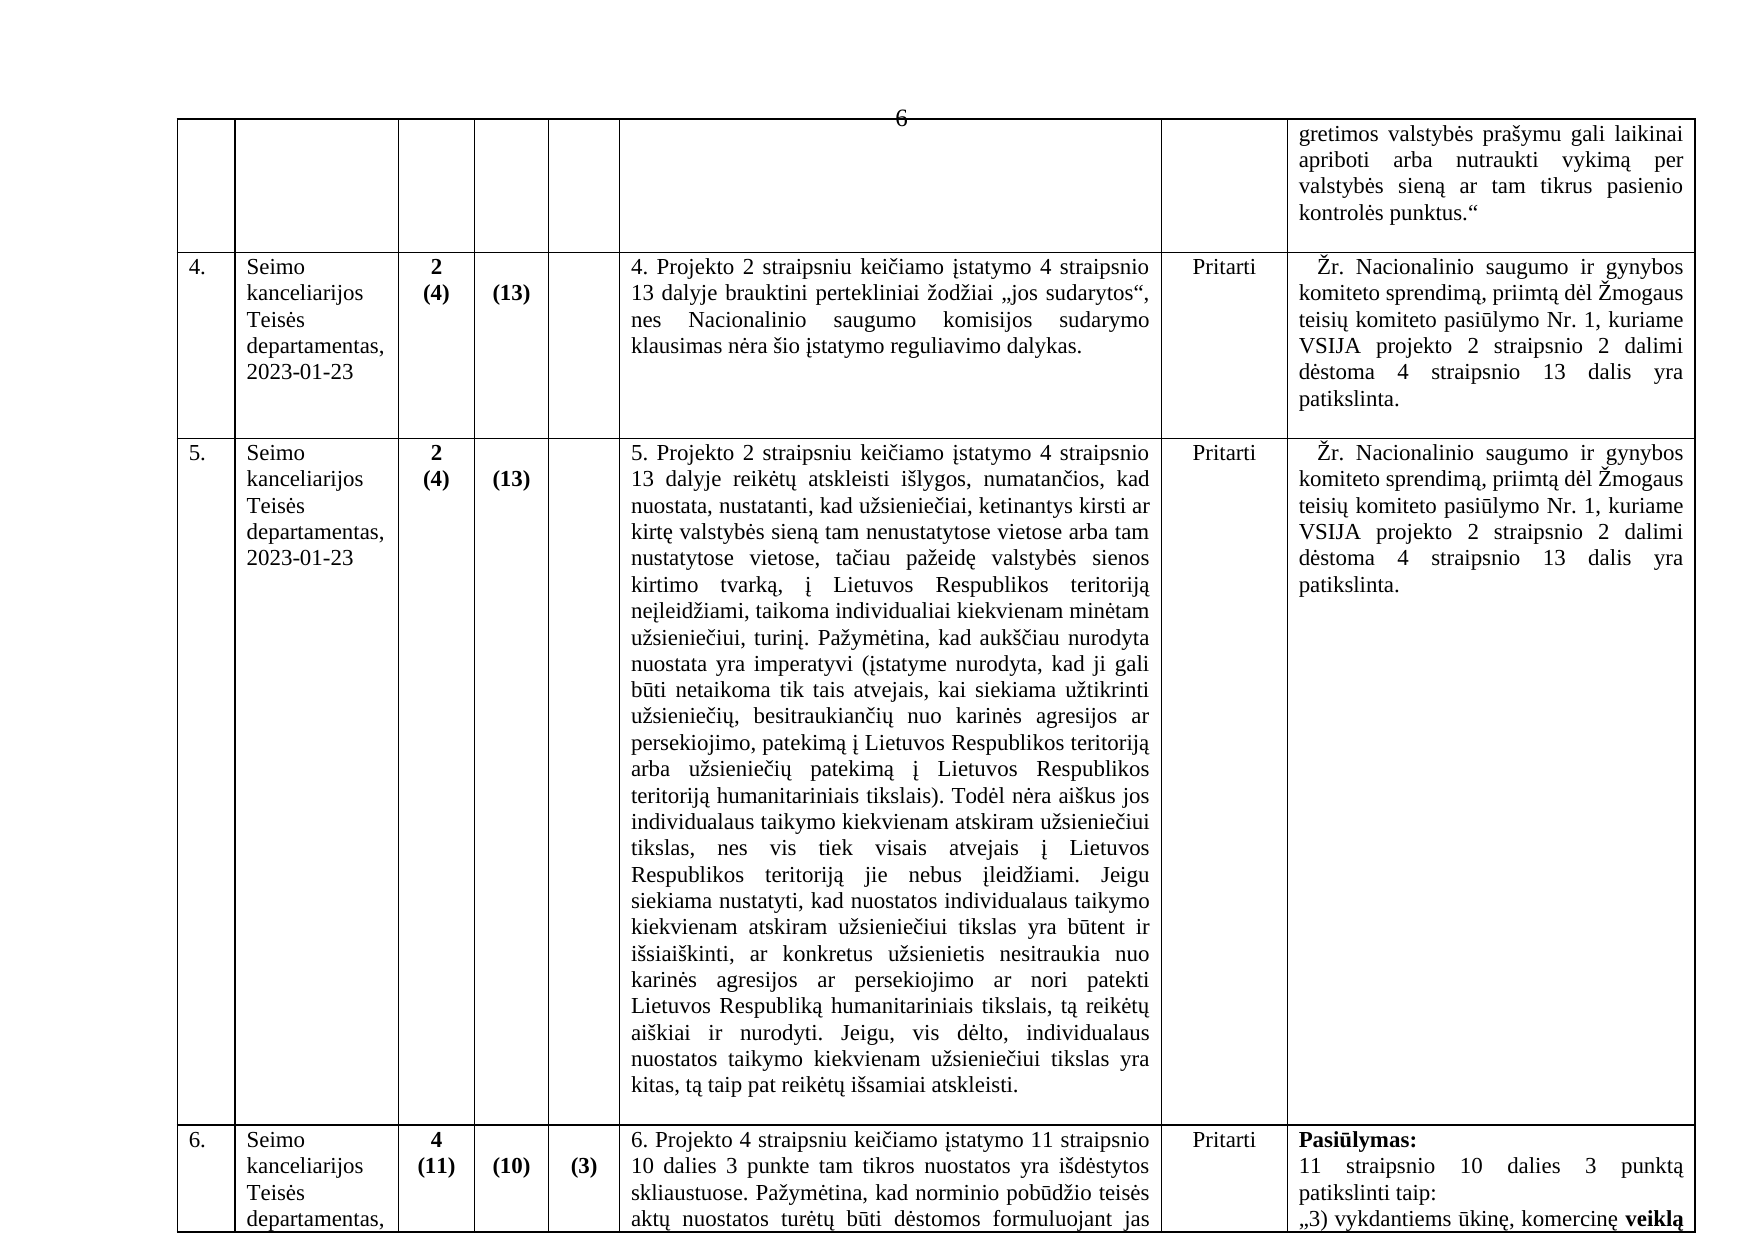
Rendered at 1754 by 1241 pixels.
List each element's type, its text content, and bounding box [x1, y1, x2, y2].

table_cell gretimos valstybės prašymu gali laikinai apriboti arba nutraukti vykimą per valstybės sieną ar tam tikrus pasienio kontrolės punktus.“ [1288, 120, 1694, 251]
table_cell Žr. Nacionalinio saugumo ir gynybos komiteto sprendimą, priimtą dėl Žmogaus teisių komiteto pasiūlymo Nr. 1, kuriame VSIJA projekto 2 straipsnio 2 dalimi dėstoma 4 straipsnio 13 dalis yra patikslinta. [1288, 439, 1694, 1124]
table_cell (13) [475, 439, 548, 1124]
table_cell (3) [549, 1126, 619, 1231]
table_cell Pritarti [1162, 439, 1287, 1124]
table_cell [549, 439, 619, 1124]
table_cell 2 (4) [399, 253, 474, 437]
table_cell [549, 120, 619, 251]
table_cell Pritarti [1162, 253, 1287, 437]
table_cell [1162, 120, 1287, 251]
table_cell [399, 120, 474, 251]
table_cell Seimo kanceliarijos Teisės departamentas, [236, 1126, 398, 1231]
table_cell [620, 120, 1161, 251]
table_cell (13) [475, 253, 548, 437]
table_cell [549, 253, 619, 437]
table_cell Seimo kanceliarijos Teisės departamentas, 2023-01-23 [236, 253, 398, 437]
table_cell Pasiūlymas: 11 straipsnio 10 dalies 3 punktą patikslinti taip: „3) vykdantiems ūkinę, komercinę veiklą [1288, 1126, 1694, 1231]
table_cell 5. [178, 439, 234, 1124]
table_cell 4 (11) [399, 1126, 474, 1231]
table_cell [236, 120, 398, 251]
table_cell 6. [178, 1126, 234, 1231]
table_cell 2 (4) [399, 439, 474, 1124]
table_cell 4. Projekto 2 straipsniu keičiamo įstatymo 4 straipsnio 13 dalyje brauktini pertekliniai žodžiai „jos sudarytos“, nes Nacionalinio saugumo komisijos sudarymo klausimas nėra šio įstatymo reguliavimo dalykas. [620, 253, 1161, 437]
table_cell 5. Projekto 2 straipsniu keičiamo įstatymo 4 straipsnio 13 dalyje reikėtų atskleisti išlygos, numatančios, kad nuostata, nustatanti, kad užsieniečiai, ketinantys kirsti ar kirtę valstybės sieną tam nenustatytose vietose arba tam nustatytose vietose, tačiau pažeidę valstybės sienos kirtimo tvarką, į Lietuvos Respublikos teritoriją neįleidžiami, taikoma individualiai kiekvienam minėtam užsieniečiui, turinį. Pažymėtina, kad aukščiau nurodyta nuostata yra imperatyvi (įstatyme nurodyta, kad ji gali būti netaikoma tik tais atvejais, kai siekiama užtikrinti užsieniečių, besitraukiančių nuo karinės agresijos ar persekiojimo, patekimą į Lietuvos Respublikos teritoriją arba užsieniečių patekimą į Lietuvos Respublikos teritoriją humanitariniais tikslais). Todėl nėra aiškus jos individualaus taikymo kiekvienam atskiram užsieniečiui tikslas, nes vis tiek visais atvejais į Lietuvos Respublikos teritoriją jie nebus įleidžiami. Jeigu siekiama nustatyti, kad nuostatos individualaus taikymo kiekvienam atskiram užsieniečiui tikslas yra būtent ir išsiaiškinti, ar konkretus užsienietis nesitraukia nuo karinės agresijos ar persekiojimo ar nori patekti Lietuvos Respubliką humanitariniais tikslais, tą reikėtų aiškiai ir nurodyti. Jeigu, vis dėlto, individualaus nuostatos taikymo kiekvienam užsieniečiui tikslas yra kitas, tą taip pat reikėtų išsamiai atskleisti. [620, 439, 1161, 1124]
table_cell Pritarti [1162, 1126, 1287, 1231]
table_cell Seimo kanceliarijos Teisės departamentas, 2023-01-23 [236, 439, 398, 1124]
table_cell 4. [178, 253, 234, 437]
table_cell [475, 120, 548, 251]
table_cell [178, 120, 234, 251]
table_cell (10) [475, 1126, 548, 1231]
table_cell 6. Projekto 4 straipsniu keičiamo įstatymo 11 straipsnio 10 dalies 3 punkte tam tikros nuostatos yra išdėstytos skliaustuose. Pažymėtina, kad norminio pobūdžio teisės aktų nuostatos turėtų būti dėstomos formuluojant jas [620, 1126, 1161, 1231]
table_cell Žr. Nacionalinio saugumo ir gynybos komiteto sprendimą, priimtą dėl Žmogaus teisių komiteto pasiūlymo Nr. 1, kuriame VSIJA projekto 2 straipsnio 2 dalimi dėstoma 4 straipsnio 13 dalis yra patikslinta. [1288, 253, 1694, 437]
